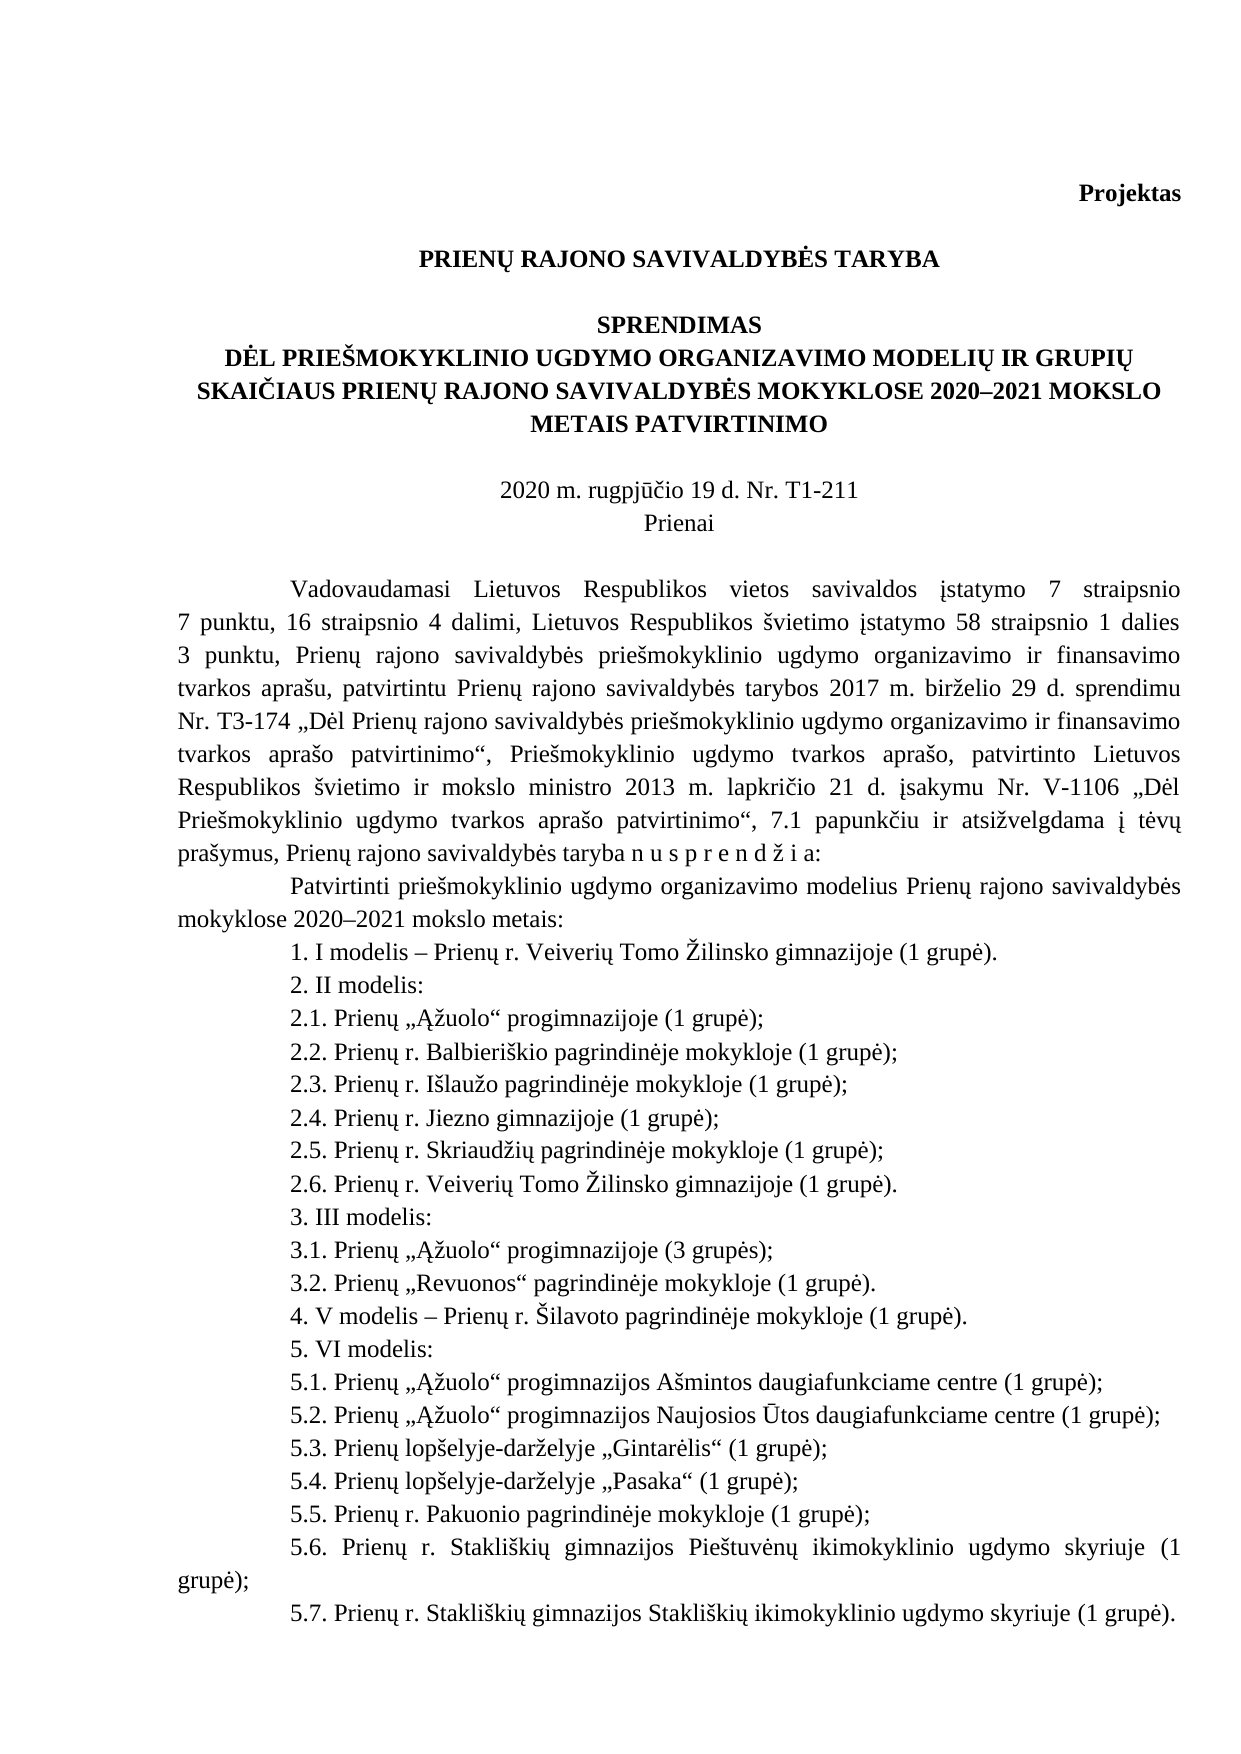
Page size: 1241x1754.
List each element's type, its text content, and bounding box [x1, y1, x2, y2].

text 5.3. Prienų lopšelyje-darželyje „Gintarėlis“ (1 grupė); [177, 1433, 1181, 1462]
text 1. I modelis – Prienų r. Veiverių Tomo Žilinsko gimnazijoje (1 grupė). [177, 937, 1181, 966]
text Prienai [177, 508, 1181, 537]
text Projektas [177, 178, 1181, 207]
text 5.5. Prienų r. Pakuonio pagrindinėje mokykloje (1 grupė); [177, 1499, 1181, 1528]
text 2.1. Prienų „Ąžuolo“ progimnazijoje (1 grupė); [177, 1003, 1181, 1032]
text 3.2. Prienų „Revuonos“ pagrindinėje mokykloje (1 grupė). [177, 1268, 1181, 1296]
text 3.1. Prienų „Ąžuolo“ progimnazijoje (3 grupės); [177, 1235, 1181, 1263]
text SPRENDIMAS [177, 310, 1181, 339]
text 5.2. Prienų „Ąžuolo“ progimnazijos Naujosios Ūtos daugiafunkciame centre (1 grupė); [177, 1400, 1181, 1428]
text 5.4. Prienų lopšelyje-darželyje „Pasaka“ (1 grupė); [177, 1466, 1181, 1494]
text Vadovaudamasi Lietuvos Respublikos vietos savivaldos įstatymo 7 straipsnio 7 punktu, 16 straipsnio 4 dalimi, Lietuvos Respublikos švietimo įstatymo 58 straipsnio 1 dalies 3 punktu, Prienų rajono savivaldybės priešmokyklinio ugdymo organizavimo ir finansavimo tvarkos aprašu, patvirtintu Prienų rajono savivaldybės tarybos 2017 m. birželio 29 d. sprendimu Nr. T3-174 „Dėl Prienų rajono savivaldybės priešmokyklinio ugdymo organizavimo ir finansavimo tvarkos aprašo patvirtinimo“, Priešmokyklinio ugdymo tvarkos aprašo, patvirtinto Lietuvos Respublikos švietimo ir mokslo ministro 2013 m. lapkričio 21 d. įsakymu Nr. V-1106 „Dėl Priešmokyklinio ugdymo tvarkos aprašo patvirtinimo“, 7.1 papunkčiu ir atsižvelgdama į tėvų prašymus, Prienų rajono savivaldybės taryba n u s p r e n d ž i a: [177, 574, 1181, 867]
text Patvirtinti priešmokyklinio ugdymo organizavimo modelius Prienų rajono savivaldybės mokyklose 2020–2021 mokslo metais: [177, 871, 1181, 933]
text 2.3. Prienų r. Išlaužo pagrindinėje mokykloje (1 grupė); [177, 1069, 1181, 1098]
text 2. II modelis: [177, 971, 1181, 999]
text 5.6. Prienų r. Stakliškių gimnazijos Pieštuvėnų ikimokyklinio ugdymo skyriuje (1 grupė); [177, 1532, 1181, 1594]
text 5.7. Prienų r. Stakliškių gimnazijos Stakliškių ikimokyklinio ugdymo skyriuje (1 grupė). [177, 1598, 1181, 1627]
text DĖL PRIEŠMOKYKLINIO UGDYMO ORGANIZAVIMO MODELIŲ IR GRUPIŲ SKAIČIAUS PRIENŲ RAJONO SAVIVALDYBĖS MOKYKLOSE 2020–2021 MOKSLO METAIS PATVIRTINIMO [177, 343, 1181, 438]
text 5.1. Prienų „Ąžuolo“ progimnazijos Ašmintos daugiafunkciame centre (1 grupė); [177, 1367, 1181, 1396]
text 2.6. Prienų r. Veiverių Tomo Žilinsko gimnazijoje (1 grupė). [177, 1169, 1181, 1197]
text 3. III modelis: [177, 1202, 1181, 1230]
text 2020 m. rugpjūčio 19 d. Nr. T1-211 [177, 475, 1181, 504]
text PRIENŲ RAJONO SAVIVALDYBĖS TARYBA [177, 244, 1181, 273]
text 5. VI modelis: [177, 1334, 1181, 1362]
text 2.5. Prienų r. Skriaudžių pagrindinėje mokykloje (1 grupė); [177, 1136, 1181, 1164]
text 4. V modelis – Prienų r. Šilavoto pagrindinėje mokykloje (1 grupė). [177, 1301, 1181, 1329]
text 2.2. Prienų r. Balbieriškio pagrindinėje mokykloje (1 grupė); [177, 1037, 1181, 1065]
text 2.4. Prienų r. Jiezno gimnazijoje (1 grupė); [177, 1103, 1181, 1131]
